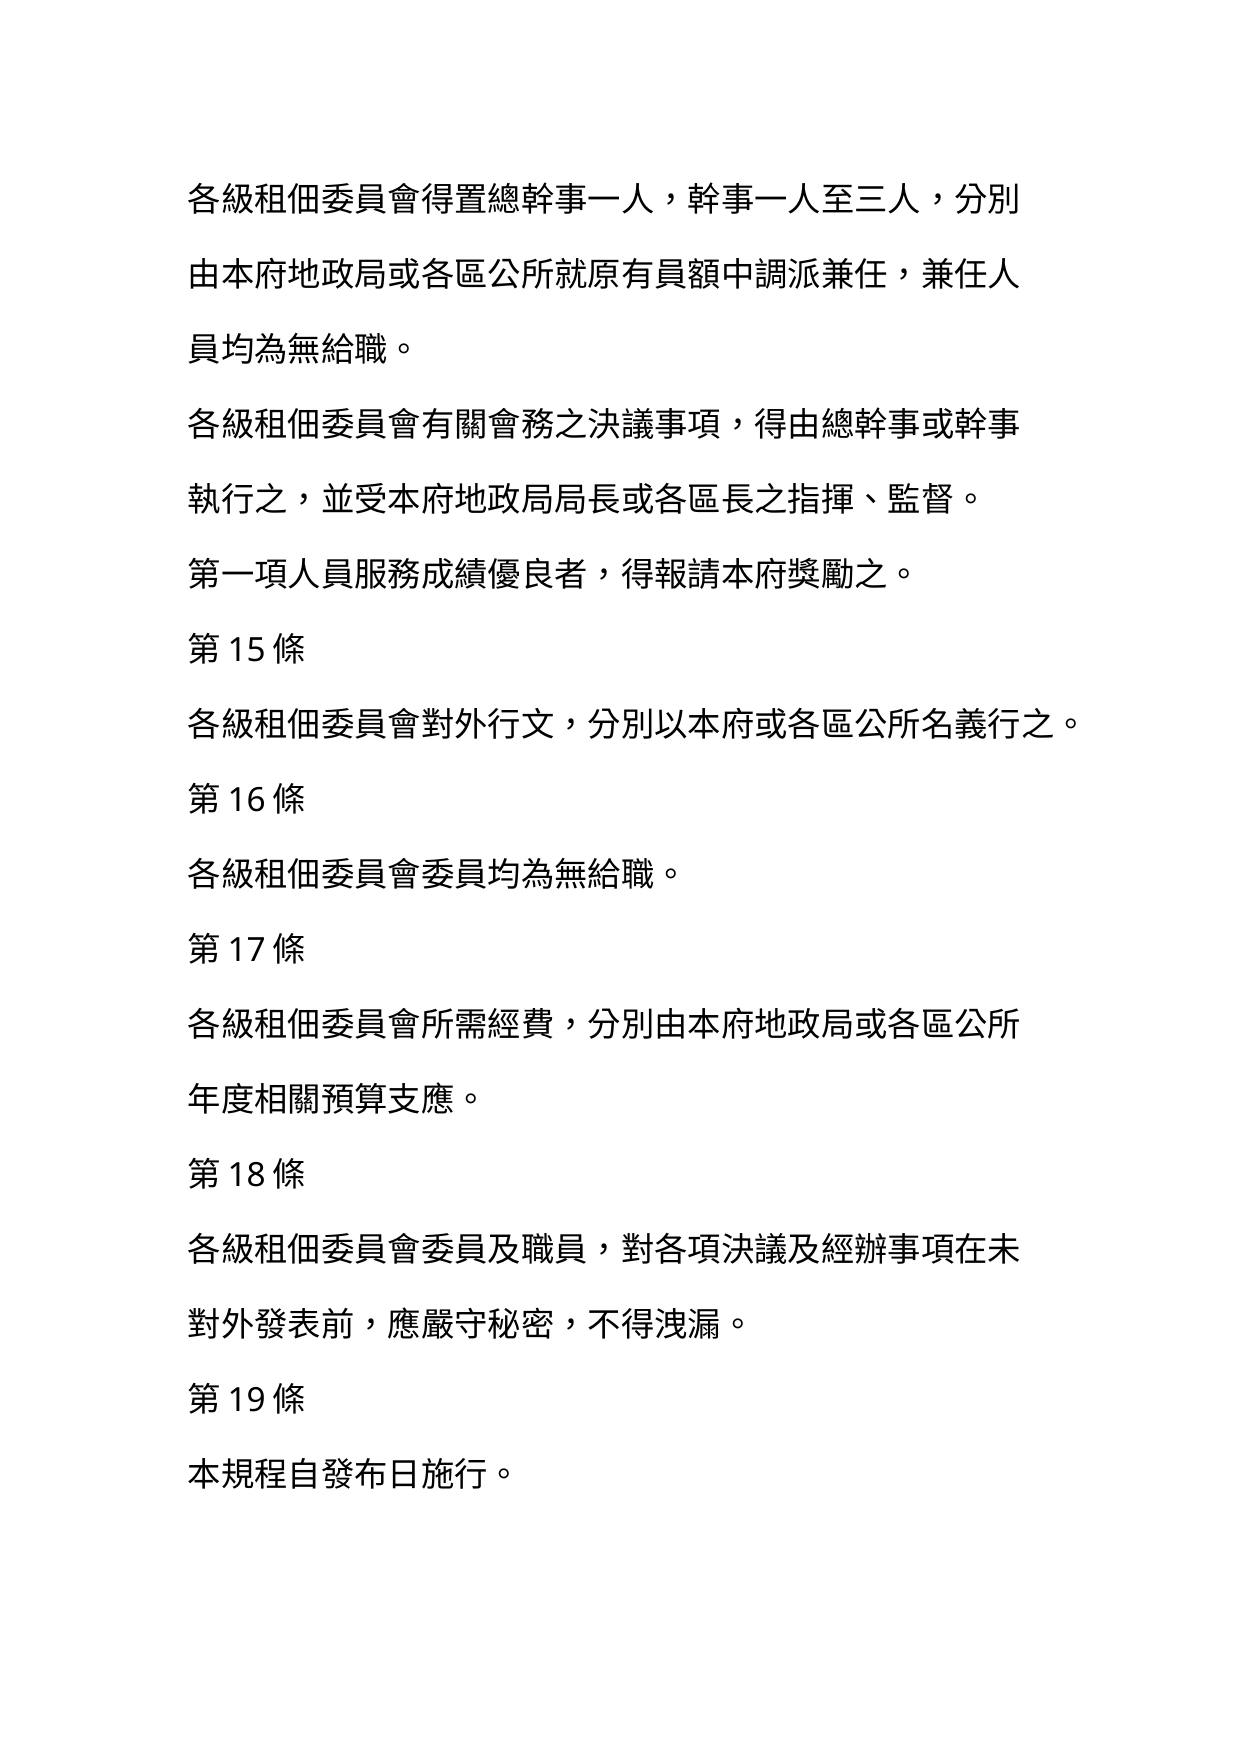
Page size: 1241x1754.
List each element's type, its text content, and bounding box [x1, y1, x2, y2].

text 各級租佃委員會所需經費，分別由本府地政局或各區公所年度相關預算支應。 [187, 985, 1053, 1135]
text 第15條 [187, 610, 1053, 685]
text 第19條 [187, 1360, 1053, 1435]
text 各級租佃委員會得置總幹事一人，幹事一人至三人，分別由本府地政局或各區公所就原有員額中調派兼任，兼任人員均為無給職。 [187, 160, 1053, 385]
text 第16條 [187, 760, 1053, 835]
text 第17條 [187, 910, 1053, 985]
text 各級租佃委員會對外行文，分別以本府或各區公所名義行之。 [187, 685, 1059, 760]
text 第18條 [187, 1135, 1053, 1210]
text 各級租佃委員會委員及職員，對各項決議及經辦事項在未對外發表前，應嚴守秘密，不得洩漏。 [187, 1210, 1053, 1360]
text 第一項人員服務成績優良者，得報請本府獎勵之。 [187, 535, 1053, 610]
text 各級租佃委員會有關會務之決議事項，得由總幹事或幹事執行之，並受本府地政局局長或各區長之指揮、監督。 [187, 385, 1053, 535]
text 本規程自發布日施行。 [187, 1435, 1053, 1510]
text 各級租佃委員會委員均為無給職。 [187, 835, 1053, 910]
